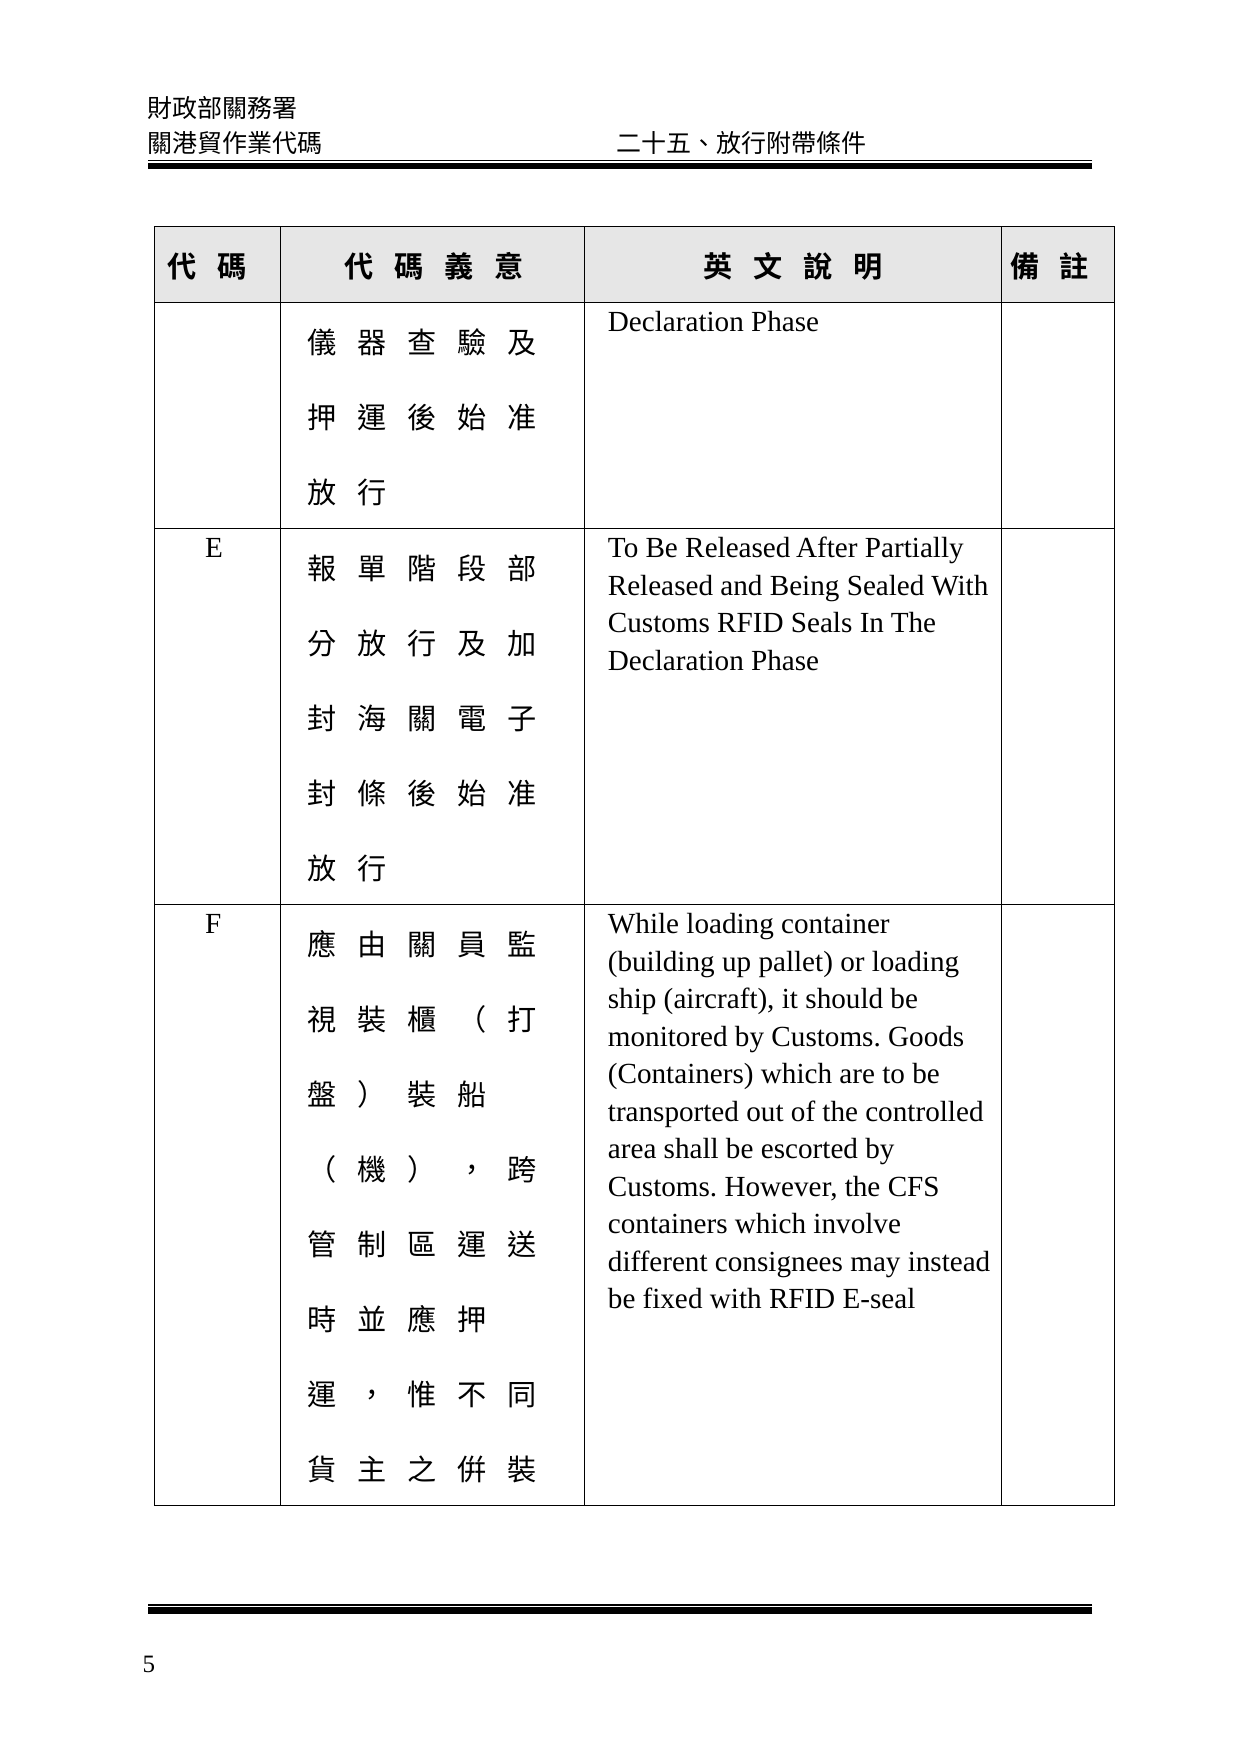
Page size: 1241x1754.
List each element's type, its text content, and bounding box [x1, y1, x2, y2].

table_cell [1002, 529, 1114, 904]
table_cell While loading container (building up pallet) or loading ship (aircraft), it should be monitored by Customs. Goods (Containers) which are to be transported out of the controlled area shall be escorted by Customs. However, the CFS containers which involve different consignees may instead be fixed with RFID E-seal [585, 905, 1001, 1505]
table_cell 應由關員監視裝櫃（打盤）裝船（機），跨管制區運送時並應押運，惟不同貨主之倂裝 [281, 905, 584, 1505]
table_header 英文說明 [585, 227, 1001, 302]
table_cell 儀器查驗及押運後始准放行 [281, 303, 584, 528]
table_header 備註 [1002, 227, 1114, 302]
table_header 代碼義意 [281, 227, 584, 302]
table_cell [1002, 303, 1114, 528]
table_cell [155, 303, 280, 528]
table_header 代碼 [155, 227, 280, 302]
table_cell [1002, 905, 1114, 1505]
table_cell E [155, 529, 280, 904]
table_cell To Be Released After Partially Released and Being Sealed With Customs RFID Seals In The Declaration Phase [585, 529, 1001, 904]
table_cell F [155, 905, 280, 1505]
table_cell Declaration Phase [585, 303, 1001, 528]
table_cell 報單階段部分放行及加封海關電子封條後始准放行 [281, 529, 584, 904]
